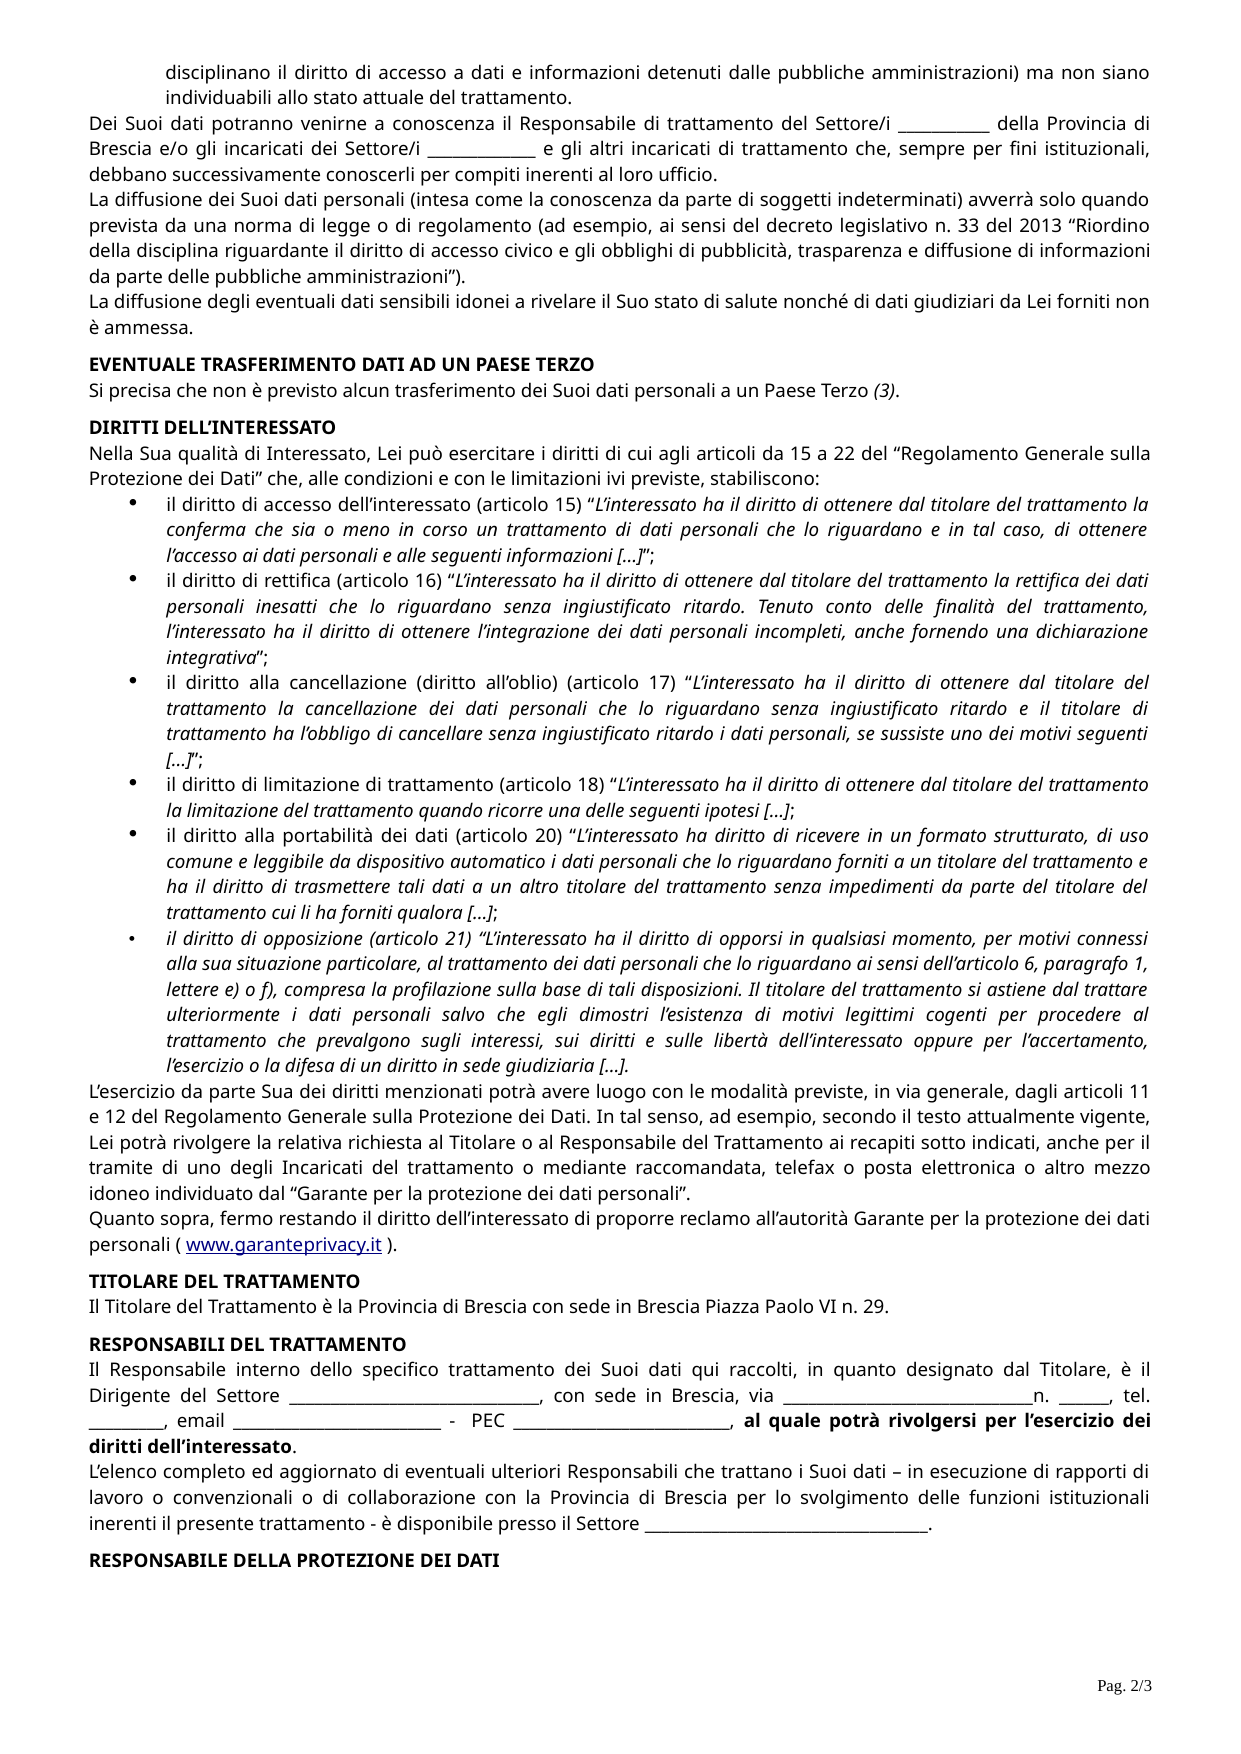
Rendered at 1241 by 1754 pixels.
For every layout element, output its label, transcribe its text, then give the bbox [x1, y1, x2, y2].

text EVENTUALE TRASFERIMENTO DATI AD UN PAESE TERZO [88, 352, 1152, 377]
list il diritto di accesso dell’interessato (articolo 15) “L’interessato ha il diritto di ottenere dal titolare del trattamento la conferma che sia o meno in corso un trattamento di dati personali che lo riguardano e in tal caso, di ottenere l’accesso ai dati personali e alle seguenti informazioni […]”; [129, 491, 1152, 567]
text L’elenco completo ed aggiornato di eventuali ulteriori Responsabili che trattano i Suoi dati – in esecuzione di rapporti di lavoro o convenzionali o di collaborazione con la Provincia di Brescia per lo svolgimento delle funzioni istituzionali inerenti il presente trattamento - è disponibile presso il Settore __________________________________. [88, 1459, 1152, 1535]
text Dei Suoi dati potranno venirne a conoscenza il Responsabile di trattamento del Settore/i ___________ della Provincia di Brescia e/o gli incaricati dei Settore/i _____________ e gli altri incaricati di trattamento che, sempre per fini istituzionali, debbano successivamente conoscerli per compiti inerenti al loro ufficio. [88, 110, 1152, 187]
text La diffusione dei Suoi dati personali (intesa come la conoscenza da parte di soggetti indeterminati) avverrà solo quando prevista da una norma di legge o di regolamento (ad esempio, ai sensi del decreto legislativo n. 33 del 2013 “Riordino della disciplina riguardante il diritto di accesso civico e gli obblighi di pubblicità, trasparenza e diffusione di informazioni da parte delle pubbliche amministrazioni”). [88, 187, 1152, 289]
text RESPONSABILE DELLA PROTEZIONE DEI DATI [88, 1547, 1152, 1573]
list il diritto alla portabilità dei dati (articolo 20) “L’interessato ha diritto di ricevere in un formato strutturato, di uso comune e leggibile da dispositivo automatico i dati personali che lo riguardano forniti a un titolare del trattamento e ha il diritto di trasmettere tali dati a un altro titolare del trattamento senza impedimenti da parte del titolare del trattamento cui li ha forniti qualora […]; [129, 823, 1152, 925]
text Il Responsabile interno dello specifico trattamento dei Suoi dati qui raccolti, in quanto designato dal Titolare, è il Dirigente del Settore ______________________________, con sede in Brescia, via ______________________________n. ______, tel. _________, email _________________________ - PEC __________________________, al quale potrà rivolgersi per l’esercizio dei diritti dell’interessato. [88, 1357, 1152, 1459]
text Si precisa che non è previsto alcun trasferimento dei Suoi dati personali a un Paese Terzo (3). [88, 377, 1152, 403]
list il diritto alla cancellazione (diritto all’oblio) (articolo 17) “L’interessato ha il diritto di ottenere dal titolare del trattamento la cancellazione dei dati personali che lo riguardano senza ingiustificato ritardo e il titolare di trattamento ha l’obbligo di cancellare senza ingiustificato ritardo i dati personali, se sussiste uno dei motivi seguenti […]”; [129, 669, 1152, 772]
text Quanto sopra, fermo restando il diritto dell’interessato di proporre reclamo all’autorità Garante per la protezione dei dati personali ( www.garanteprivacy.it ). [88, 1206, 1152, 1257]
list il diritto di opposizione (articolo 21) “L’interessato ha il diritto di opporsi in qualsiasi momento, per motivi connessi alla sua situazione particolare, al trattamento dei dati personali che lo riguardano ai sensi dell’articolo 6, paragrafo 1, lettere e) o f), compresa la profilazione sulla base di tali disposizioni. Il titolare del trattamento si astiene dal trattare ulteriormente i dati personali salvo che egli dimostri l’esistenza di motivi legittimi cogenti per procedere al trattamento che prevalgono sugli interessi, sui diritti e sulle libertà dell’interessato oppure per l’accertamento, l’esercizio o la difesa di un diritto in sede giudiziaria […]. [129, 925, 1152, 1078]
list il diritto di rettifica (articolo 16) “L’interessato ha il diritto di ottenere dal titolare del trattamento la rettifica dei dati personali inesatti che lo riguardano senza ingiustificato ritardo. Tenuto conto delle finalità del trattamento, l’interessato ha il diritto di ottenere l’integrazione dei dati personali incompleti, anche fornendo una dichiarazione integrativa”; [129, 567, 1152, 669]
text La diffusione degli eventuali dati sensibili idonei a rivelare il Suo stato di salute nonché di dati giudiziari da Lei forniti non è ammessa. [88, 289, 1152, 340]
text Il Titolare del Trattamento è la Provincia di Brescia con sede in Brescia Piazza Paolo VI n. 29. [88, 1294, 1152, 1319]
text L’esercizio da parte Sua dei diritti menzionati potrà avere luogo con le modalità previste, in via generale, dagli articoli 11 e 12 del Regolamento Generale sulla Protezione dei Dati. In tal senso, ad esempio, secondo il testo attualmente vigente, Lei potrà rivolgere la relativa richiesta al Titolare o al Responsabile del Trattamento ai recapiti sotto indicati, anche per il tramite di uno degli Incaricati del trattamento o mediante raccomandata, telefax o posta elettronica o altro mezzo idoneo individuato dal “Garante per la protezione dei dati personali”. [88, 1078, 1152, 1206]
text RESPONSABILI DEL TRATTAMENTO [88, 1331, 1152, 1357]
list il diritto di limitazione di trattamento (articolo 18) “L’interessato ha il diritto di ottenere dal titolare del trattamento la limitazione del trattamento quando ricorre una delle seguenti ipotesi […]; [129, 772, 1152, 823]
text DIRITTI DELL’INTERESSATO [88, 414, 1152, 440]
text Nella Sua qualità di Interessato, Lei può esercitare i diritti di cui agli articoli da 15 a 22 del “Regolamento Generale sulla Protezione dei Dati” che, alle condizioni e con le limitazioni ivi previste, stabiliscono: [88, 440, 1152, 491]
list disciplinano il diritto di accesso a dati e informazioni detenuti dalle pubbliche amministrazioni) ma non siano individuabili allo stato attuale del trattamento. [128, 59, 1152, 110]
text TITOLARE DEL TRATTAMENTO [88, 1268, 1152, 1294]
